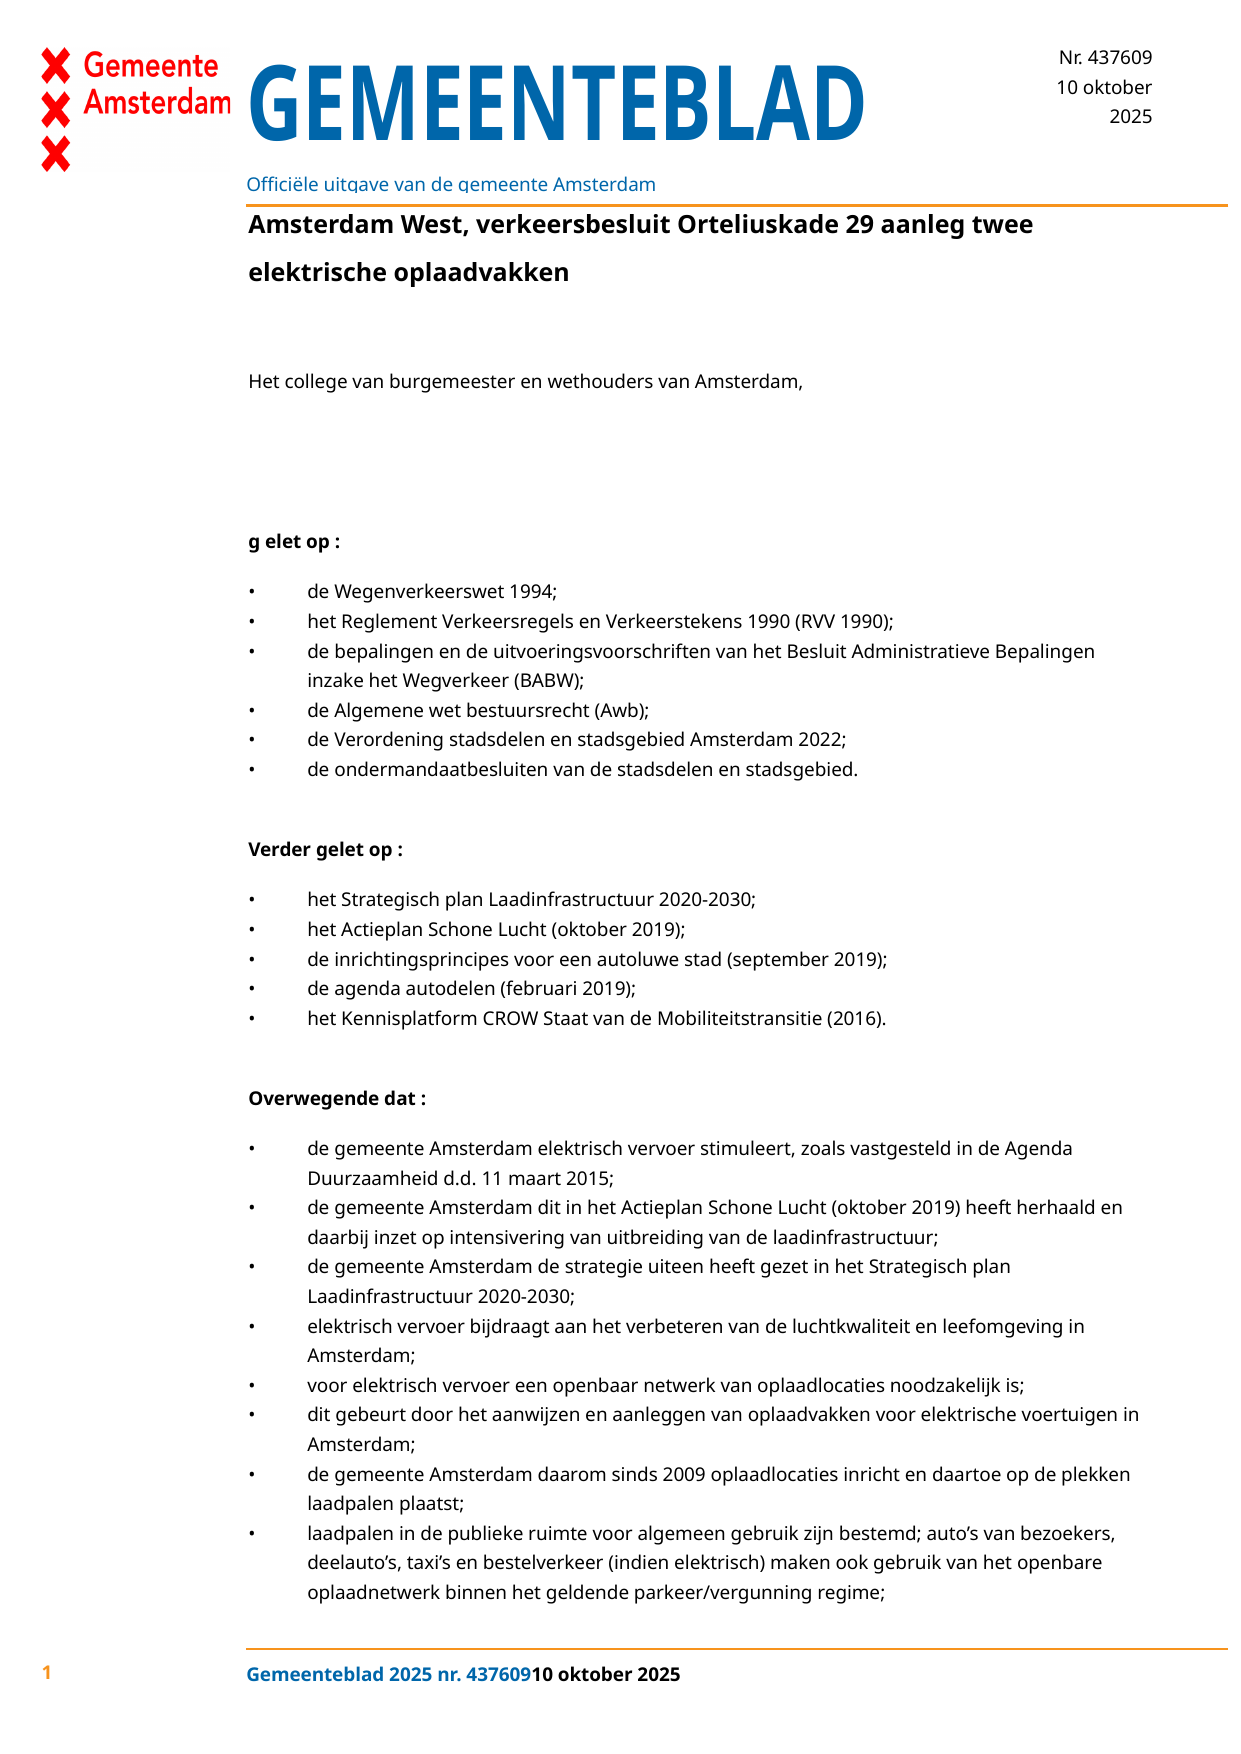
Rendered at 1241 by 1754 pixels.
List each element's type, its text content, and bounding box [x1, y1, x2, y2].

list de gemeente Amsterdam daarom sinds 2009 oplaadlocaties inricht en daartoe op de plekken laadpalen plaatst; [248, 1461, 1152, 1516]
list het Strategisch plan Laadinfrastructuur 2020-2030; [248, 887, 1152, 912]
list voor elektrisch vervoer een openbaar netwerk van oplaadlocaties noodzakelijk is; [248, 1372, 1152, 1398]
list de ondermandaatbesluiten van de stadsdelen en stadsgebied. [248, 756, 1152, 782]
list het Actieplan Schone Lucht (oktober 2019); [248, 916, 1152, 942]
list de gemeente Amsterdam de strategie uiteen heeft gezet in het Strategisch plan Laadinfrastructuur 2020-2030; [248, 1254, 1152, 1309]
picture [41, 47, 231, 172]
list de gemeente Amsterdam dit in het Actieplan Schone Lucht (oktober 2019) heeft herhaald en daarbij inzet op intensivering van uitbreiding van de laadinfrastructuur; [248, 1194, 1152, 1250]
text g elet op : [248, 528, 1152, 554]
list de agenda autodelen (februari 2019); [248, 975, 1152, 1001]
text Verder gelet op : [248, 836, 1152, 862]
list elektrisch vervoer bijdraagt aan het verbeteren van de luchtkwaliteit en leefomgeving in Amsterdam; [248, 1313, 1152, 1368]
list de bepalingen en de uitvoeringsvoorschriften van het Besluit Administratieve Bepalingen inzake het Wegverkeer (BABW); [248, 638, 1152, 693]
list de inrichtingsprincipes voor een autoluwe stad (september 2019); [248, 946, 1152, 971]
list laadpalen in de publieke ruimte voor algemeen gebruik zijn bestemd; auto’s van bezoekers, deelauto’s, taxi’s en bestelverkeer (indien elektrisch) maken ook gebruik van het openbare oplaadnetwerk binnen het geldende parkeer/vergunning regime; [248, 1520, 1152, 1605]
list het Kennisplatform CROW Staat van de Mobiliteitstransitie (2016). [248, 1005, 1152, 1031]
list dit gebeurt door het aanwijzen en aanleggen van oplaadvakken voor elektrische voertuigen in Amsterdam; [248, 1402, 1152, 1457]
text Overwegende dat : [248, 1085, 1152, 1111]
text Amsterdam West, verkeersbesluit Orteliuskade 29 aanleg twee elektrische oplaadvakken [248, 207, 1152, 288]
list de gemeente Amsterdam elektrisch vervoer stimuleert, zoals vastgesteld in de Agenda Duurzaamheid d.d. 11 maart 2015; [248, 1135, 1152, 1191]
list het Reglement Verkeersregels en Verkeerstekens 1990 (RVV 1990); [248, 608, 1152, 634]
list de Wegenverkeerswet 1994; [248, 579, 1152, 604]
list de Algemene wet bestuursrecht (Awb); [248, 697, 1152, 723]
list de Verordening stadsdelen en stadsgebied Amsterdam 2022; [248, 727, 1152, 752]
text Het college van burgemeester en wethouders van Amsterdam, [248, 368, 1152, 394]
